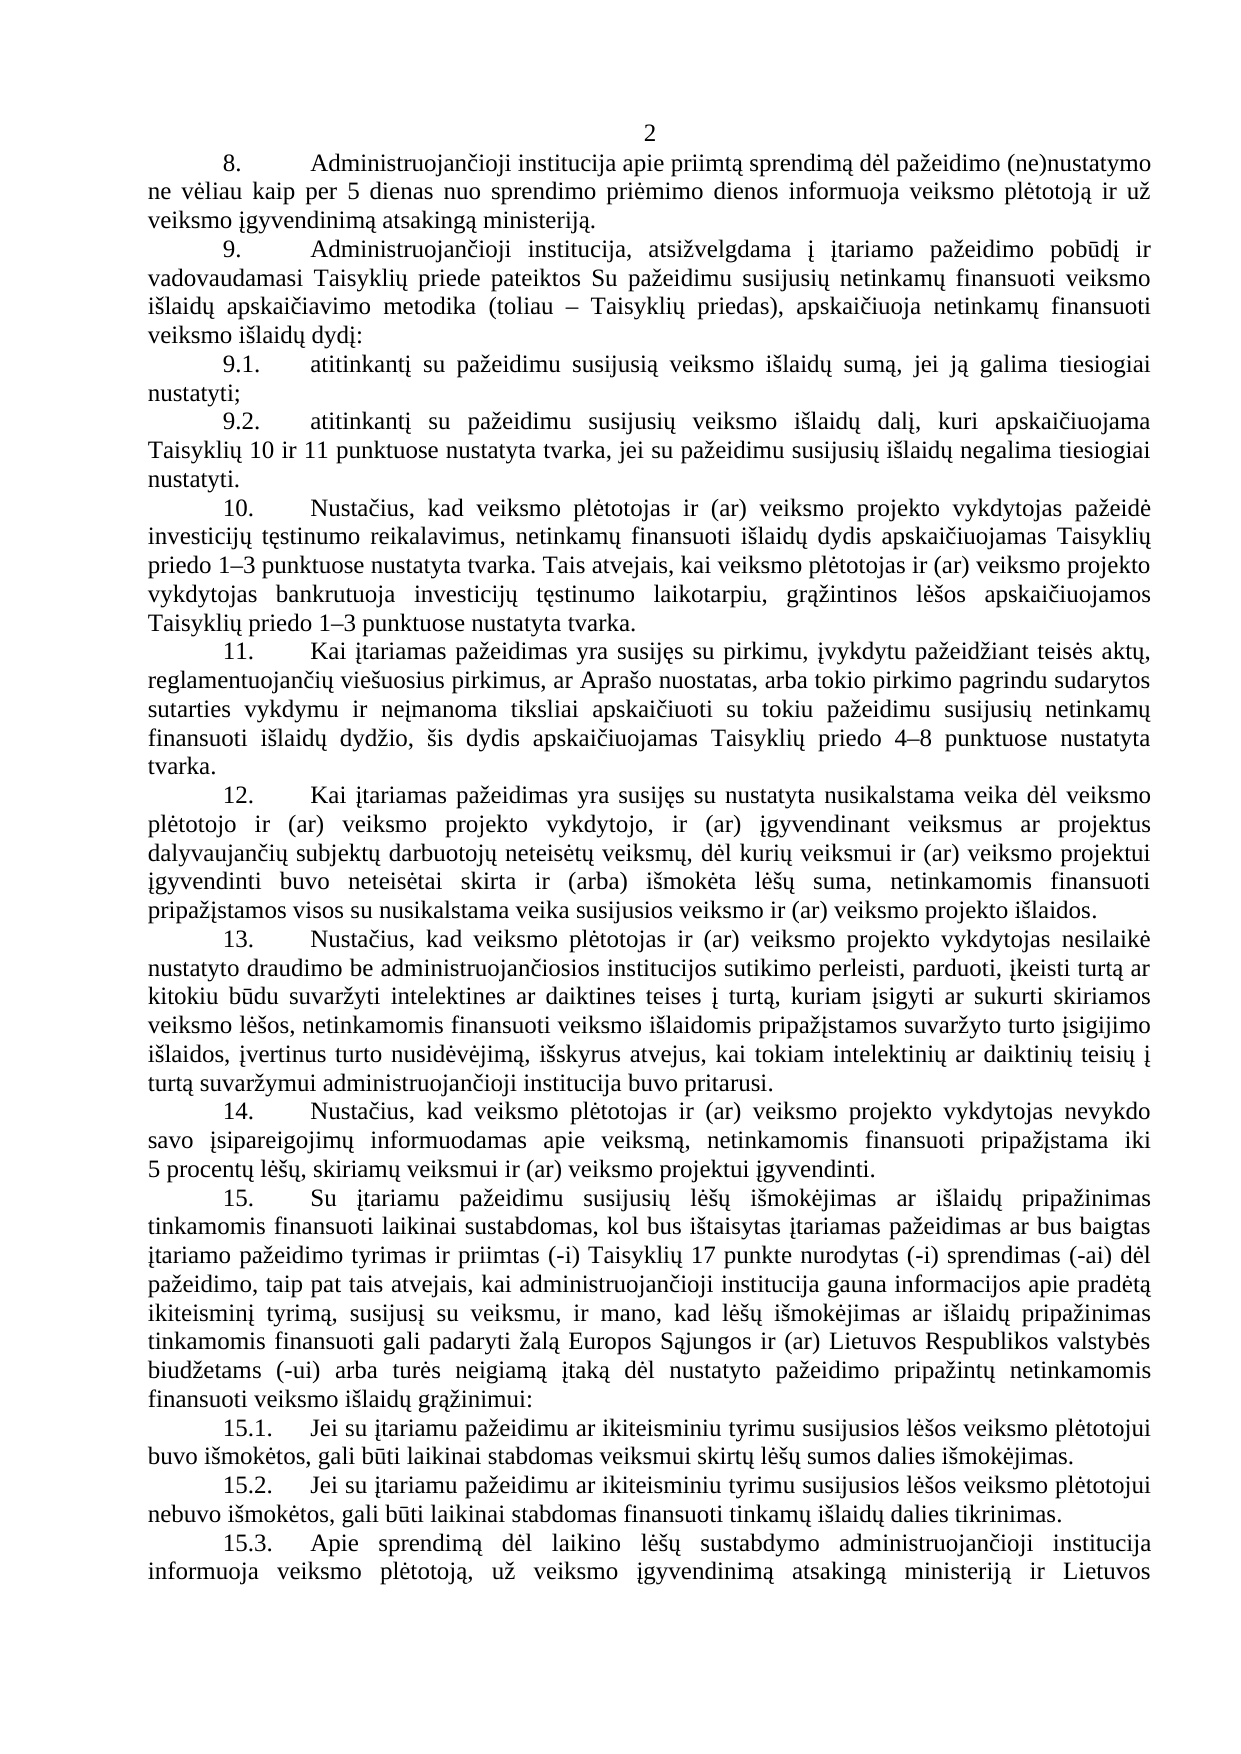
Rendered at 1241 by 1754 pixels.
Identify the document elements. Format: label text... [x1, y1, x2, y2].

text 13. Nustačius, kad veiksmo plėtotojas ir (ar) veiksmo projekto vykdytojas nesilaikė nustatyto draudimo be administruojančiosios institucijos sutikimo perleisti, parduoti, įkeisti turtą ar kitokiu būdu suvaržyti intelektines ar daiktines teises į turtą, kuriam įsigyti ar sukurti skiriamos veiksmo lėšos, netinkamomis finansuoti veiksmo išlaidomis pripažįstamos suvaržyto turto įsigijimo išlaidos, įvertinus turto nusidėvėjimą, išskyrus atvejus, kai tokiam intelektinių ar daiktinių teisių į turtą suvaržymui administruojančioji institucija buvo pritarusi. [148, 924, 1152, 1096]
text 15.2. Jei su įtariamu pažeidimu ar ikiteisminiu tyrimu susijusios lėšos veiksmo plėtotojui nebuvo išmokėtos, gali būti laikinai stabdomas finansuoti tinkamų išlaidų dalies tikrinimas. [148, 1470, 1152, 1528]
text 15. Su įtariamu pažeidimu susijusių lėšų išmokėjimas ar išlaidų pripažinimas tinkamomis finansuoti laikinai sustabdomas, kol bus ištaisytas įtariamas pažeidimas ar bus baigtas įtariamo pažeidimo tyrimas ir priimtas (-i) Taisyklių 17 punkte nurodytas (-i) sprendimas (-ai) dėl pažeidimo, taip pat tais atvejais, kai administruojančioji institucija gauna informacijos apie pradėtą ikiteisminį tyrimą, susijusį su veiksmu, ir mano, kad lėšų išmokėjimas ar išlaidų pripažinimas tinkamomis finansuoti gali padaryti žalą Europos Sąjungos ir (ar) Lietuvos Respublikos valstybės biudžetams (-ui) arba turės neigiamą įtaką dėl nustatyto pažeidimo pripažintų netinkamomis finansuoti veiksmo išlaidų grąžinimui: [148, 1183, 1152, 1413]
text 14. Nustačius, kad veiksmo plėtotojas ir (ar) veiksmo projekto vykdytojas nevykdo savo įsipareigojimų informuodamas apie veiksmą, netinkamomis finansuoti pripažįstama iki 5 procentų lėšų, skiriamų veiksmui ir (ar) veiksmo projektui įgyvendinti. [148, 1096, 1152, 1183]
text 10. Nustačius, kad veiksmo plėtotojas ir (ar) veiksmo projekto vykdytojas pažeidė investicijų tęstinumo reikalavimus, netinkamų finansuoti išlaidų dydis apskaičiuojamas Taisyklių priedo 1–3 punktuose nustatyta tvarka. Tais atvejais, kai veiksmo plėtotojas ir (ar) veiksmo projekto vykdytojas bankrutuoja investicijų tęstinumo laikotarpiu, grąžintinos lėšos apskaičiuojamos Taisyklių priedo 1–3 punktuose nustatyta tvarka. [148, 493, 1152, 636]
text 8. Administruojančioji institucija apie priimtą sprendimą dėl pažeidimo (ne)nustatymo ne vėliau kaip per 5 dienas nuo sprendimo priėmimo dienos informuoja veiksmo plėtotoją ir už veiksmo įgyvendinimą atsakingą ministeriją. [148, 148, 1152, 234]
text 15.3. Apie sprendimą dėl laikino lėšų sustabdymo administruojančioji institucija informuoja veiksmo plėtotoją, už veiksmo įgyvendinimą atsakingą ministeriją ir Lietuvos [148, 1528, 1152, 1585]
text 12. Kai įtariamas pažeidimas yra susijęs su nustatyta nusikalstama veika dėl veiksmo plėtotojo ir (ar) veiksmo projekto vykdytojo, ir (ar) įgyvendinant veiksmus ar projektus dalyvaujančių subjektų darbuotojų neteisėtų veiksmų, dėl kurių veiksmui ir (ar) veiksmo projektui įgyvendinti buvo neteisėtai skirta ir (arba) išmokėta lėšų suma, netinkamomis finansuoti pripažįstamos visos su nusikalstama veika susijusios veiksmo ir (ar) veiksmo projekto išlaidos. [148, 780, 1152, 924]
text 11. Kai įtariamas pažeidimas yra susijęs su pirkimu, įvykdytu pažeidžiant teisės aktų, reglamentuojančių viešuosius pirkimus, ar Aprašo nuostatas, arba tokio pirkimo pagrindu sudarytos sutarties vykdymu ir neįmanoma tiksliai apskaičiuoti su tokiu pažeidimu susijusių netinkamų finansuoti išlaidų dydžio, šis dydis apskaičiuojamas Taisyklių priedo 4–8 punktuose nustatyta tvarka. [148, 636, 1152, 780]
text 9. Administruojančioji institucija, atsižvelgdama į įtariamo pažeidimo pobūdį ir vadovaudamasi Taisyklių priede pateiktos Su pažeidimu susijusių netinkamų finansuoti veiksmo išlaidų apskaičiavimo metodika (toliau – Taisyklių priedas), apskaičiuoja netinkamų finansuoti veiksmo išlaidų dydį: [148, 234, 1152, 349]
text 15.1. Jei su įtariamu pažeidimu ar ikiteisminiu tyrimu susijusios lėšos veiksmo plėtotojui buvo išmokėtos, gali būti laikinai stabdomas veiksmui skirtų lėšų sumos dalies išmokėjimas. [148, 1413, 1152, 1470]
text 9.1. atitinkantį su pažeidimu susijusią veiksmo išlaidų sumą, jei ją galima tiesiogiai nustatyti; [148, 349, 1152, 406]
text 9.2. atitinkantį su pažeidimu susijusių veiksmo išlaidų dalį, kuri apskaičiuojama Taisyklių 10 ir 11 punktuose nustatyta tvarka, jei su pažeidimu susijusių išlaidų negalima tiesiogiai nustatyti. [148, 406, 1152, 493]
